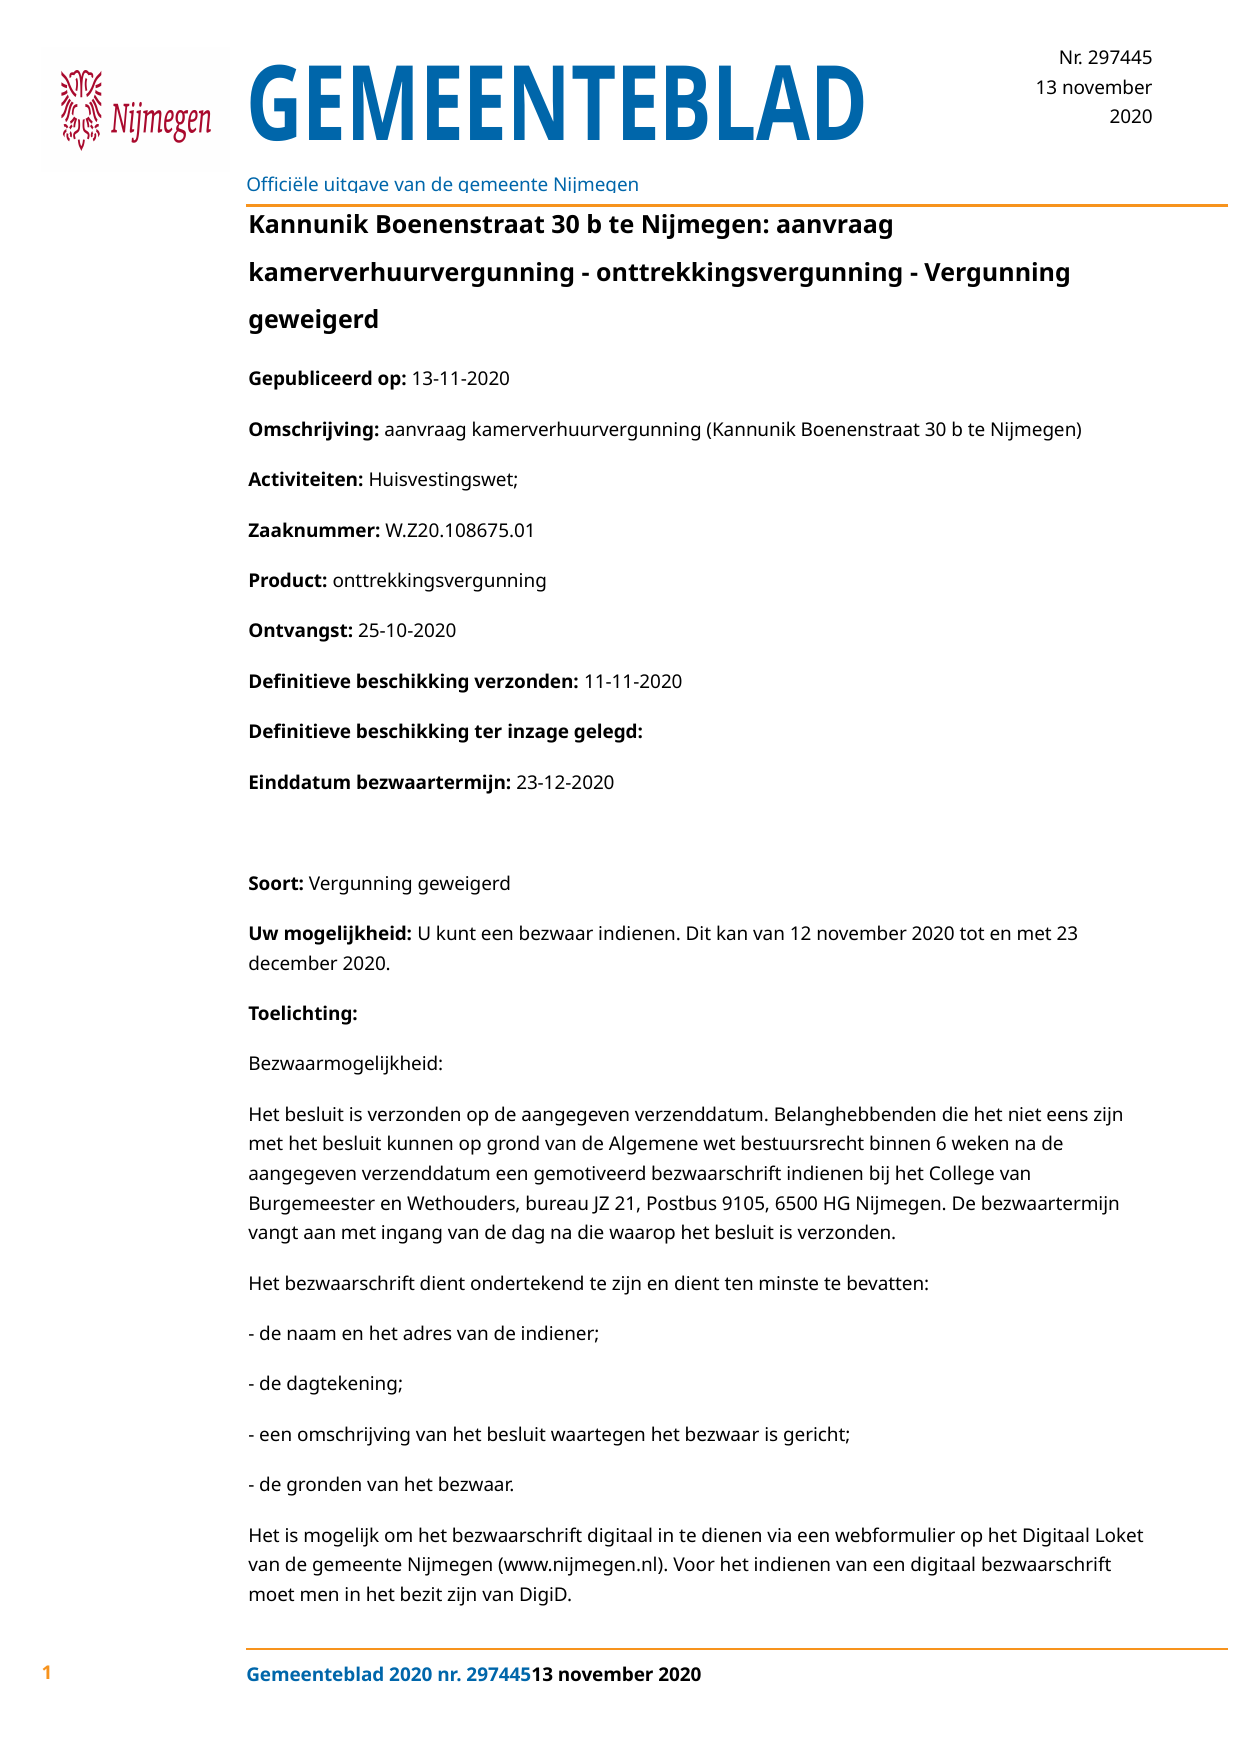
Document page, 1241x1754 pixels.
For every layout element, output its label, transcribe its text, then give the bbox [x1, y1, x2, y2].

text Bezwaarmogelijkheid: [248, 1051, 1152, 1076]
picture [41, 47, 231, 172]
text Gepubliceerd op: 13-11-2020 [248, 366, 1152, 391]
text Zaaknummer: W.Z20.108675.01 [248, 517, 1152, 542]
text - een omschrijving van het besluit waartegen het bezwaar is gericht; [248, 1421, 1152, 1447]
text Definitieve beschikking ter inzage gelegd: [248, 718, 1152, 744]
text Soort: Vergunning geweigerd [248, 870, 1152, 895]
text Het is mogelijk om het bezwaarschrift digitaal in te dienen via een webformulier op het Digitaal Loket van de gemeente Nijmegen (www.nijmegen.nl). Voor het indienen van een digitaal bezwaarschrift moet men in het bezit zijn van DigiD. [248, 1522, 1152, 1607]
text Toelichting: [248, 1000, 1152, 1026]
text Definitieve beschikking verzonden: 11-11-2020 [248, 668, 1152, 694]
text Einddatum bezwaartermijn: 23-12-2020 [248, 769, 1152, 794]
text Het besluit is verzonden op de aangegeven verzenddatum. Belanghebbenden die het niet eens zijn met het besluit kunnen op grond van de Algemene wet bestuursrecht binnen 6 weken na de aangegeven verzenddatum een gemotiveerd bezwaarschrift indienen bij het College van Burgemeester en Wethouders, bureau JZ 21, Postbus 9105, 6500 HG Nijmegen. De bezwaartermijn vangt aan met ingang van de dag na die waarop het besluit is verzonden. [248, 1101, 1152, 1245]
text Het bezwaarschrift dient ondertekend te zijn en dient ten minste te bevatten: [248, 1270, 1152, 1295]
text Uw mogelijkheid: U kunt een bezwaar indienen. Dit kan van 12 november 2020 tot en met 23 december 2020. [248, 920, 1152, 975]
text - de gronden van het bezwaar. [248, 1471, 1152, 1497]
text Ontvangst: 25-10-2020 [248, 618, 1152, 643]
text - de naam en het adres van de indiener; [248, 1320, 1152, 1346]
text Product: onttrekkingsvergunning [248, 567, 1152, 593]
text - de dagtekening; [248, 1371, 1152, 1396]
text Omschrijving: aanvraag kamerverhuurvergunning (Kannunik Boenenstraat 30 b te Nijmegen) [248, 416, 1152, 442]
text Kannunik Boenenstraat 30 b te Nijmegen: aanvraag kamerverhuurvergunning - onttrekkingsvergunning - Vergunning geweigerd [248, 207, 1152, 336]
text Activiteiten: Huisvestingswet; [248, 466, 1152, 492]
